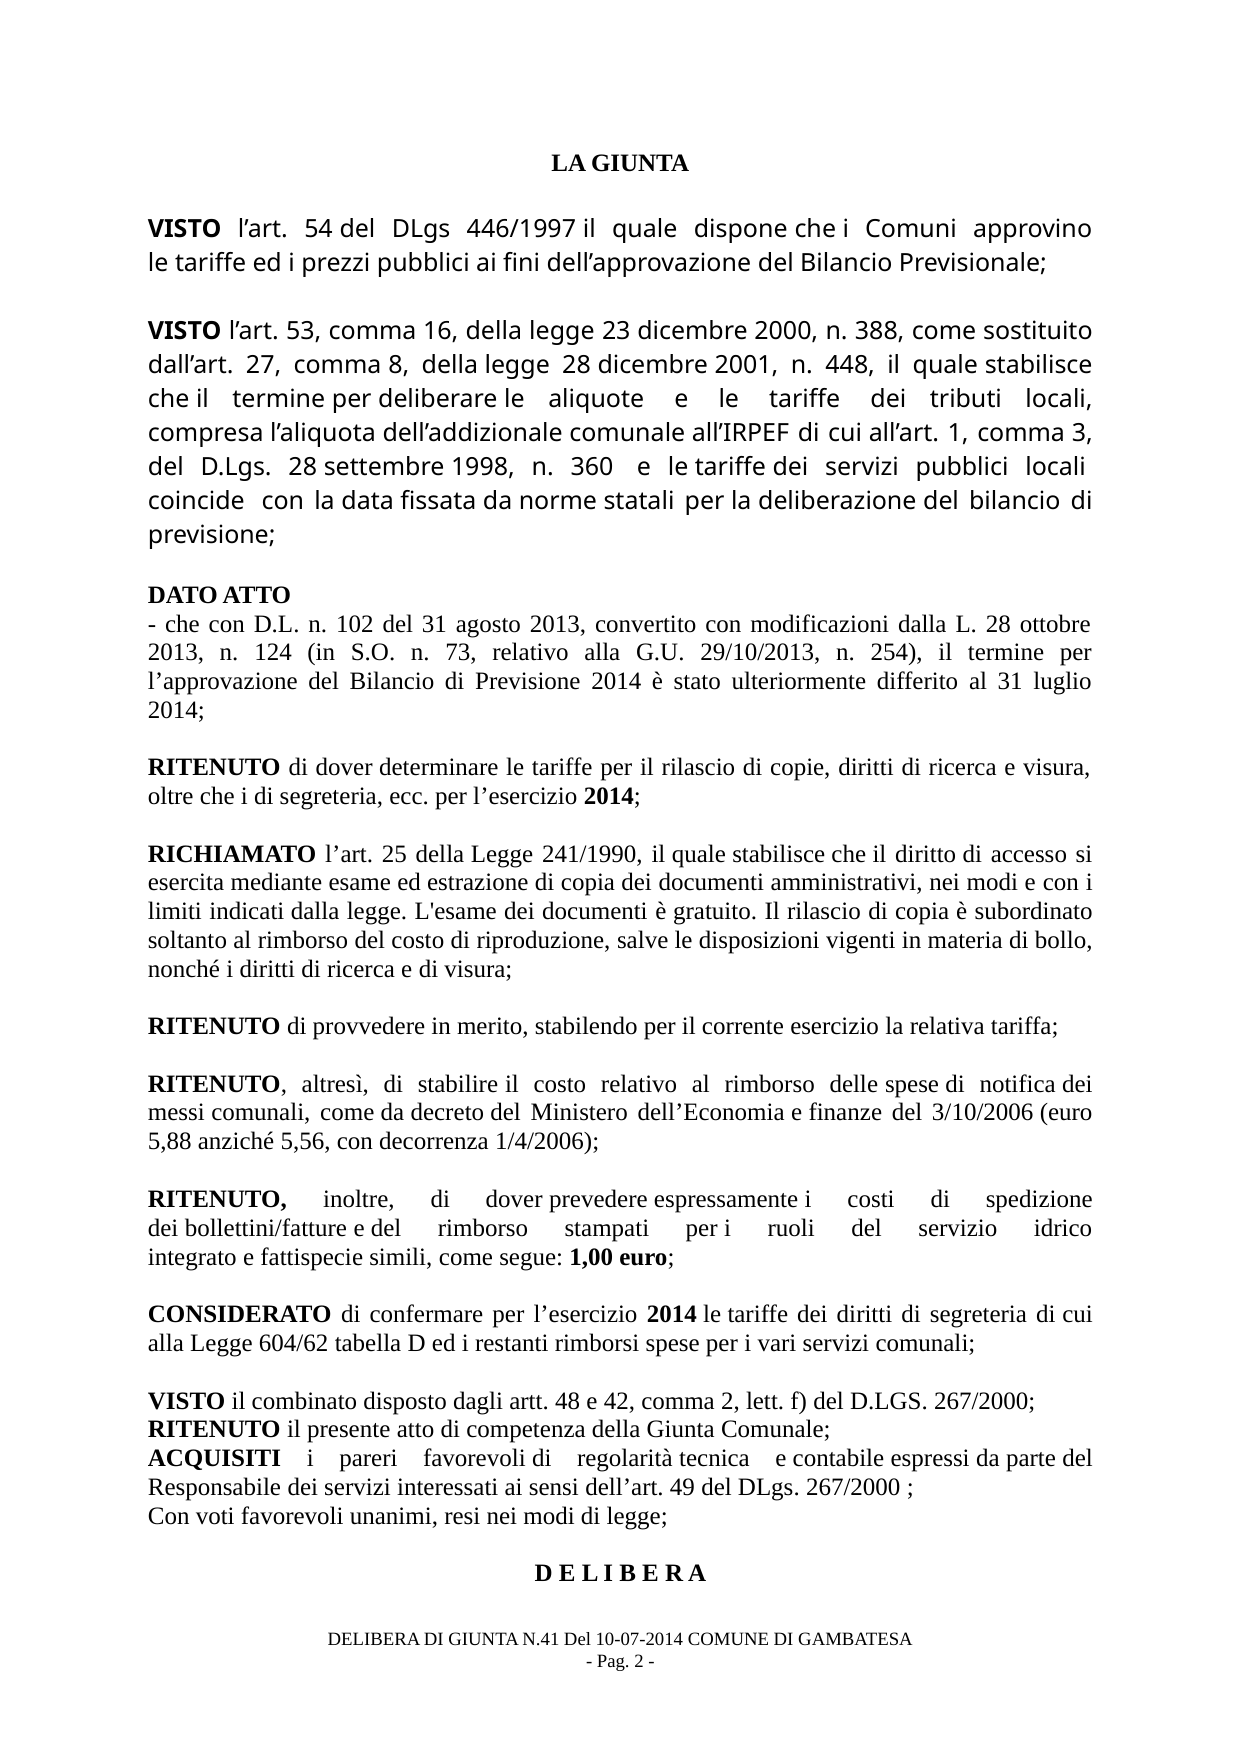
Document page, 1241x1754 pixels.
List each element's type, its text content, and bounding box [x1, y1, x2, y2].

text RITENUTO di provvedere in merito, stabilendo per il corrente esercizio la relativa tariffa; [148, 1011, 1092, 1040]
text D E L I B E R A [148, 1558, 1092, 1587]
text VISTO l’art. 53, comma 16, della legge 23 dicembre 2000, n. 388, come sostituito dall’art. 27, comma 8, della legge 28 dicembre 2001, n. 448, il quale stabilisce che il termine per deliberare le aliquote e le tariffe dei tributi locali, compresa l’aliquota dell’addizionale comunale all’IRPEF di cui all’art. 1, comma 3, del D.Lgs. 28 settembre 1998, n. 360 e le tariffe dei servizi pubblici locali coincide con la data fissata da norme statali per la deliberazione del bilancio di previsione; [148, 313, 1092, 551]
text RITENUTO, altresì, di stabilire il costo relativo al rimborso delle spese di notifica dei messi comunali, come da decreto del Ministero dell’Economia e finanze del 3/10/2006 (euro 5,88 anziché 5,56, con decorrenza 1/4/2006); [148, 1069, 1092, 1155]
text RITENUTO, inoltre, di dover prevedere espressamente i costi di spedizione dei bollettini/fatture e del rimborso stampati per i ruoli del servizio idrico integrato e fattispecie simili, come segue: 1,00 euro; [148, 1184, 1092, 1271]
text RITENUTO il presente atto di competenza della Giunta Comunale; [148, 1414, 1092, 1443]
text ACQUISITI i pareri favorevoli di regolarità tecnica e contabile espressi da parte del Responsabile dei servizi interessati ai sensi dell’art. 49 del DLgs. 267/2000 ; [148, 1443, 1092, 1501]
text RITENUTO di dover determinare le tariffe per il rilascio di copie, diritti di ricerca e visura, oltre che i di segreteria, ecc. per l’esercizio 2014; [148, 752, 1092, 810]
text VISTO l’art. 54 del DLgs 446/1997 il quale dispone che i Comuni approvino le tariffe ed i prezzi pubblici ai fini dell’approvazione del Bilancio Previsionale; [148, 211, 1092, 279]
text VISTO il combinato disposto dagli artt. 48 e 42, comma 2, lett. f) del D.LGS. 267/2000; [148, 1386, 1092, 1414]
text RICHIAMATO l’art. 25 della Legge 241/1990, il quale stabilisce che il diritto di accesso si esercita mediante esame ed estrazione di copia dei documenti amministrativi, nei modi e con i limiti indicati dalla legge. L'esame dei documenti è gratuito. Il rilascio di copia è subordinato soltanto al rimborso del costo di riproduzione, salve le disposizioni vigenti in materia di bollo, nonché i diritti di ricerca e di visura; [148, 839, 1092, 982]
text DATO ATTO [148, 580, 1092, 609]
text Con voti favorevoli unanimi, resi nei modi di legge; [148, 1501, 1092, 1529]
text - che con D.L. n. 102 del 31 agosto 2013, convertito con modificazioni dalla L. 28 ottobre 2013, n. 124 (in S.O. n. 73, relativo alla G.U. 29/10/2013, n. 254), il termine per l’approvazione del Bilancio di Previsione 2014 è stato ulteriormente differito al 31 luglio 2014; [148, 609, 1092, 724]
text CONSIDERATO di confermare per l’esercizio 2014 le tariffe dei diritti di segreteria di cui alla Legge 604/62 tabella D ed i restanti rimborsi spese per i vari servizi comunali; [148, 1299, 1092, 1357]
text LA GIUNTA [148, 148, 1092, 176]
